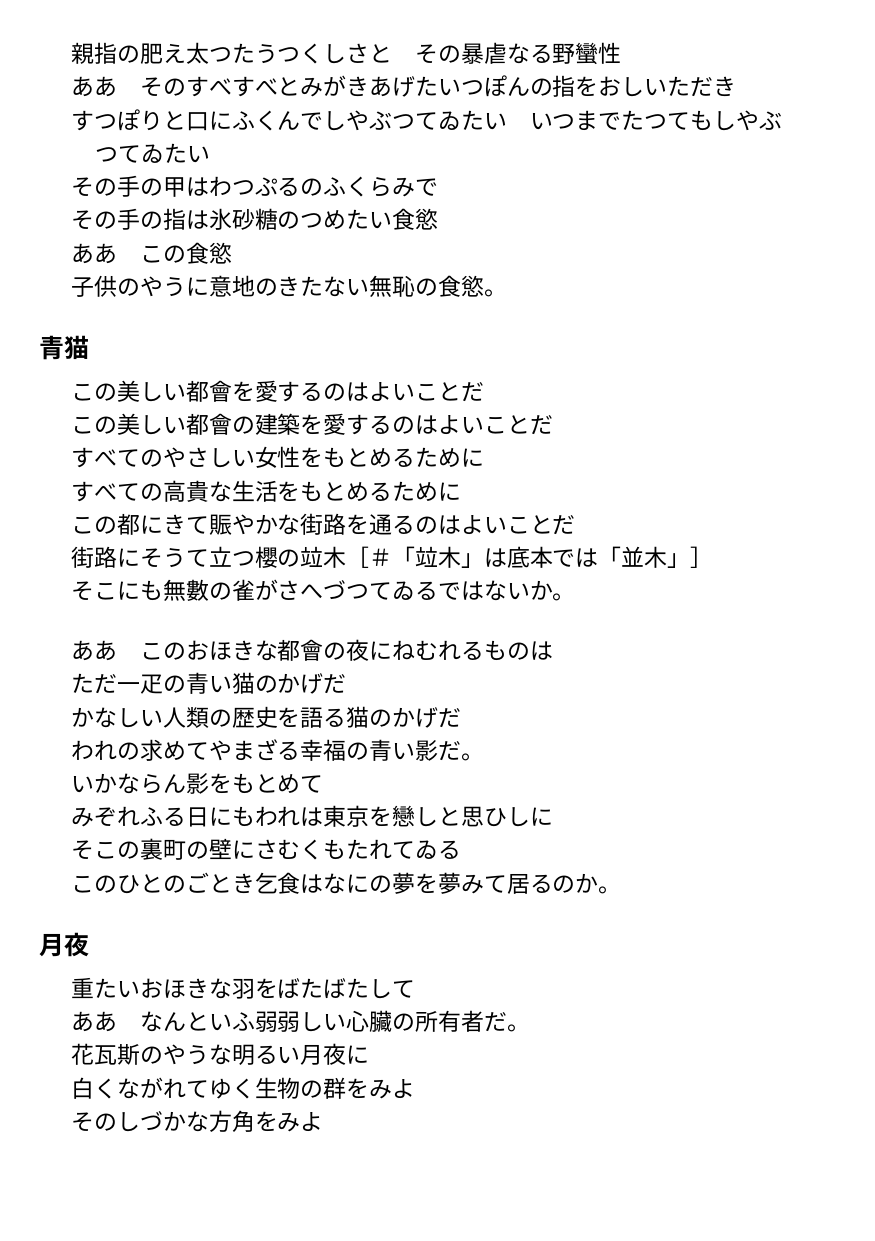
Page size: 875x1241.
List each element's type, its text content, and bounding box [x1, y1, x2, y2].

text ただ一疋の青い猫のかげだ [71, 666, 802, 699]
subtitle 月夜 [36, 922, 838, 965]
text 花瓦斯のやうな明るい月夜に [71, 1037, 802, 1070]
text われの求めてやまざる幸福の青い影だ。 [71, 733, 802, 766]
text ああ なんといふ弱弱しい心臟の所有者だ。 [71, 1004, 802, 1037]
text 街路にそうて立つ櫻の竝木［＃「竝木」は底本では「並木」］ [71, 540, 802, 573]
text ああ この食慾 [71, 235, 802, 269]
text すべてのやさしい女性をもとめるために [71, 440, 802, 473]
text この美しい都會を愛するのはよいことだ [71, 374, 802, 407]
text 親指の肥え太つたうつくしさと その暴虐なる野蠻性 [71, 36, 802, 69]
text そこにも無數の雀がさへづつてゐるではないか。 [71, 573, 802, 606]
text みぞれふる日にもわれは東京を戀しと思ひしに [71, 799, 802, 832]
text このひとのごとき乞食はなにの夢を夢みて居るのか。 [71, 866, 802, 899]
text 子供のやうに意地のきたない無恥の食慾。 [71, 269, 802, 302]
subtitle 青猫 [36, 326, 838, 368]
text かなしい人類の歴史を語る猫のかげだ [71, 699, 802, 733]
text その手の甲はわつぷるのふくらみで [71, 169, 802, 202]
text ああ このおほきな都會の夜にねむれるものは [71, 633, 802, 666]
text すべての高貴な生活をもとめるために [71, 473, 802, 507]
text そこの裏町の壁にさむくもたれてゐる [71, 832, 802, 866]
text この美しい都會の建築を愛するのはよいことだ [71, 407, 802, 440]
text そのしづかな方角をみよ [71, 1104, 802, 1137]
text 白くながれてゆく生物の群をみよ [71, 1070, 802, 1104]
text ああ そのすべすべとみがきあげたいつぽんの指をおしいただき [71, 69, 802, 102]
text この都にきて賑やかな街路を通るのはよいことだ [71, 507, 802, 540]
text 重たいおほきな羽をばたばたして [71, 971, 802, 1004]
text すつぽりと口にふくんでしやぶつてゐたい いつまでたつてもしやぶつてゐたい [71, 102, 802, 169]
text いかならん影をもとめて [71, 766, 802, 799]
text その手の指は氷砂糖のつめたい食慾 [71, 202, 802, 235]
